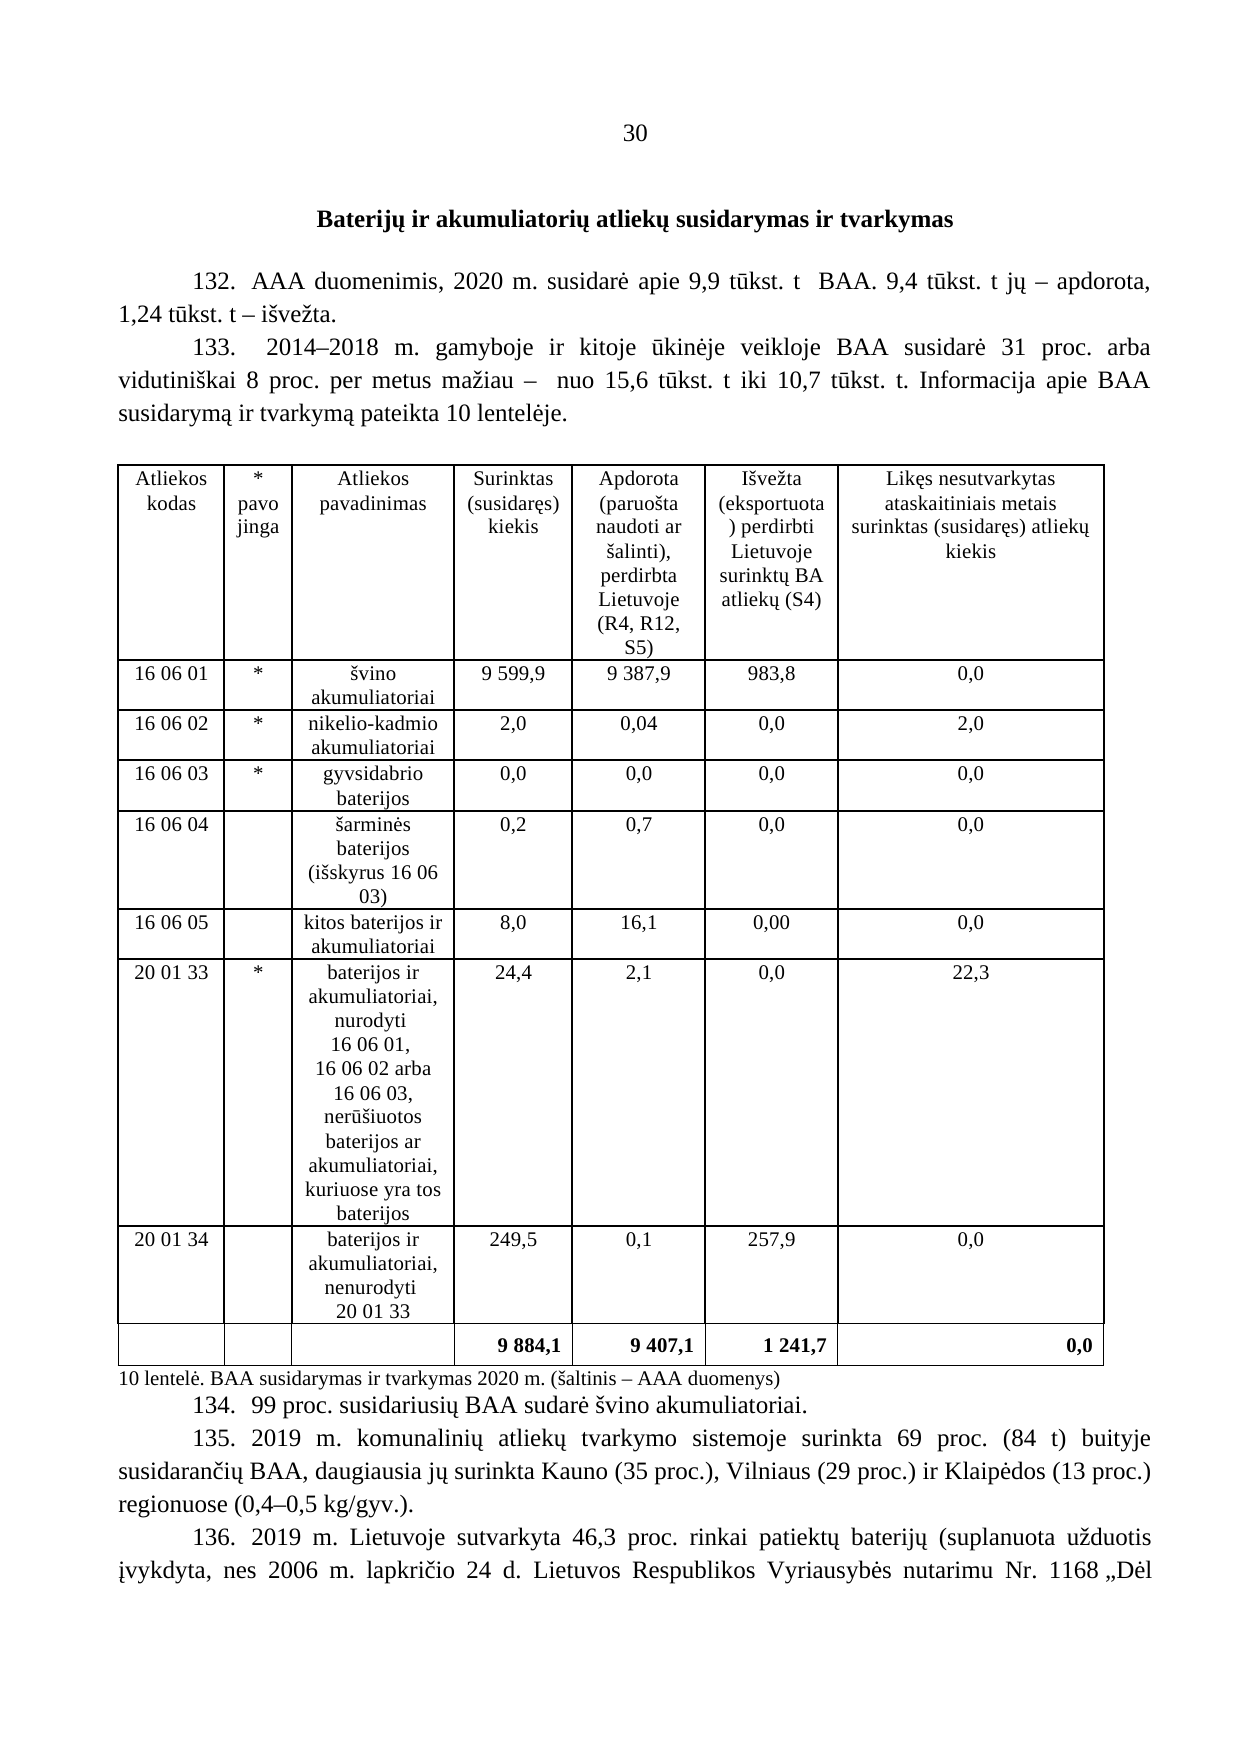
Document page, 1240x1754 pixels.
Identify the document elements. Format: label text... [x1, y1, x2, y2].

text 132. AAA duomenimis, 2020 m. susidarė apie 9,9 tūkst. t BAA. 9,4 tūkst. t jų – apdorota, 1,24 tūkst. t – išvežta. [118, 266, 1152, 328]
table_cell 0,0 [455, 761, 571, 809]
text 133. 2014–2018 m. gamyboje ir kitoje ūkinėje veikloje BAA susidarė 31 proc. arba vidutiniškai 8 proc. per metus mažiau – nuo 15,6 tūkst. t iki 10,7 tūkst. t. Informacija apie BAA susidarymą ir tvarkymą pateikta 10 lentelėje. [118, 332, 1152, 427]
table_cell 0,0 [839, 812, 1103, 908]
table_header Išvežta (eksportuota) perdirbti Lietuvoje surinktų BA atliekų (S4) [706, 466, 837, 659]
table_cell šarminės baterijos (išskyrus 16 06 03) [293, 812, 453, 908]
text 136. 2019 m. Lietuvoje sutvarkyta 46,3 proc. rinkai patiektų baterijų (suplanuota užduotis įvykdyta, nes 2006 m. lapkričio 24 d. Lietuvos Respublikos Vyriausybės nutarimu Nr. 1168 „Dėl [118, 1522, 1152, 1584]
table_cell 9 599,9 [455, 661, 571, 709]
table_cell 0,7 [573, 812, 704, 908]
table_cell 16 06 02 [119, 711, 223, 759]
table_cell 0,0 [706, 761, 837, 809]
table_cell 20 01 33 [119, 960, 223, 1225]
table_cell 9 387,9 [573, 661, 704, 709]
table_cell 0,0 [838, 1324, 1103, 1365]
table_cell 0,1 [573, 1227, 704, 1323]
table_cell [119, 1324, 224, 1365]
table_cell baterijos ir akumuliatoriai, nenurodyti 20 01 33 [293, 1227, 453, 1323]
table_cell 22,3 [839, 960, 1103, 1225]
table_cell 16 06 05 [119, 910, 223, 958]
table_cell 8,0 [455, 910, 571, 958]
table_cell 20 01 34 [119, 1227, 223, 1323]
table_cell nikelio-kadmio akumuliatoriai [293, 711, 453, 759]
table_cell 9 884,1 [455, 1324, 572, 1365]
table_cell 0,00 [706, 910, 837, 958]
table_cell 24,4 [455, 960, 571, 1225]
table_cell 0,0 [706, 812, 837, 908]
text 10 lentelė. BAA susidarymas ir tvarkymas 2020 m. (šaltinis – AAA duomenys) [118, 1366, 1152, 1390]
table_cell 0,0 [839, 761, 1103, 809]
table_cell 2,1 [573, 960, 704, 1225]
table_cell 16 06 03 [119, 761, 223, 809]
table_cell 16 06 04 [119, 812, 223, 908]
text 135. 2019 m. komunalinių atliekų tvarkymo sistemoje surinkta 69 proc. (84 t) buityje susidarančių BAA, daugiausia jų surinkta Kauno (35 proc.), Vilniaus (29 proc.) ir Klaipėdos (13 proc.) regionuose (0,4–0,5 kg/gyv.). [118, 1423, 1152, 1518]
table_cell 0,0 [839, 1227, 1103, 1323]
table_cell 0,0 [706, 960, 837, 1225]
table_cell kitos baterijos ir akumuliatoriai [293, 910, 453, 958]
table_header Apdorota (paruošta naudoti ar šalinti), perdirbta Lietuvoje (R4, R12, S5) [573, 466, 704, 659]
table_header Likęs nesutvarkytas ataskaitiniais metais surinktas (susidaręs) atliekų kiekis [839, 466, 1103, 659]
table_cell [292, 1324, 454, 1365]
table_cell 16,1 [573, 910, 704, 958]
table_cell 0,04 [573, 711, 704, 759]
table_header Surinktas (susidaręs) kiekis [455, 466, 571, 659]
table_cell 0,0 [573, 761, 704, 809]
table_header Atliekos pavadinimas [293, 466, 453, 659]
text Baterijų ir akumuliatorių atliekų susidarymas ir tvarkymas [118, 204, 1152, 233]
table_cell baterijos ir akumuliatoriai, nurodyti 16 06 01, 16 06 02 arba 16 06 03, nerūšiuotos baterijos ar akumuliatoriai, kuriuose yra tos baterijos [293, 960, 453, 1225]
table_cell * [225, 761, 291, 809]
table_cell 0,0 [839, 661, 1103, 709]
table_cell 257,9 [706, 1227, 837, 1323]
table_header Atliekos kodas [119, 466, 223, 659]
text 134. 99 proc. susidariusių BAA sudarė švino akumuliatoriai. [118, 1390, 1152, 1419]
table_cell švino akumuliatoriai [293, 661, 453, 709]
table_cell gyvsidabrio baterijos [293, 761, 453, 809]
table_cell 0,0 [706, 711, 837, 759]
table_cell 0,2 [455, 812, 571, 908]
table_cell * [225, 960, 291, 1225]
table_cell 1 241,7 [706, 1324, 837, 1365]
table_cell * [225, 711, 291, 759]
table_cell 2,0 [455, 711, 571, 759]
table_cell [225, 1227, 291, 1323]
table_cell 0,0 [839, 910, 1103, 958]
table_cell * [225, 661, 291, 709]
table_cell 9 407,1 [573, 1324, 705, 1365]
table_cell 2,0 [839, 711, 1103, 759]
table_cell [225, 1324, 291, 1365]
table_cell 249,5 [455, 1227, 571, 1323]
table_cell 983,8 [706, 661, 837, 709]
table_cell [225, 910, 291, 958]
table_cell [225, 812, 291, 908]
table_cell 16 06 01 [119, 661, 223, 709]
table_header * pavojinga [225, 466, 291, 659]
